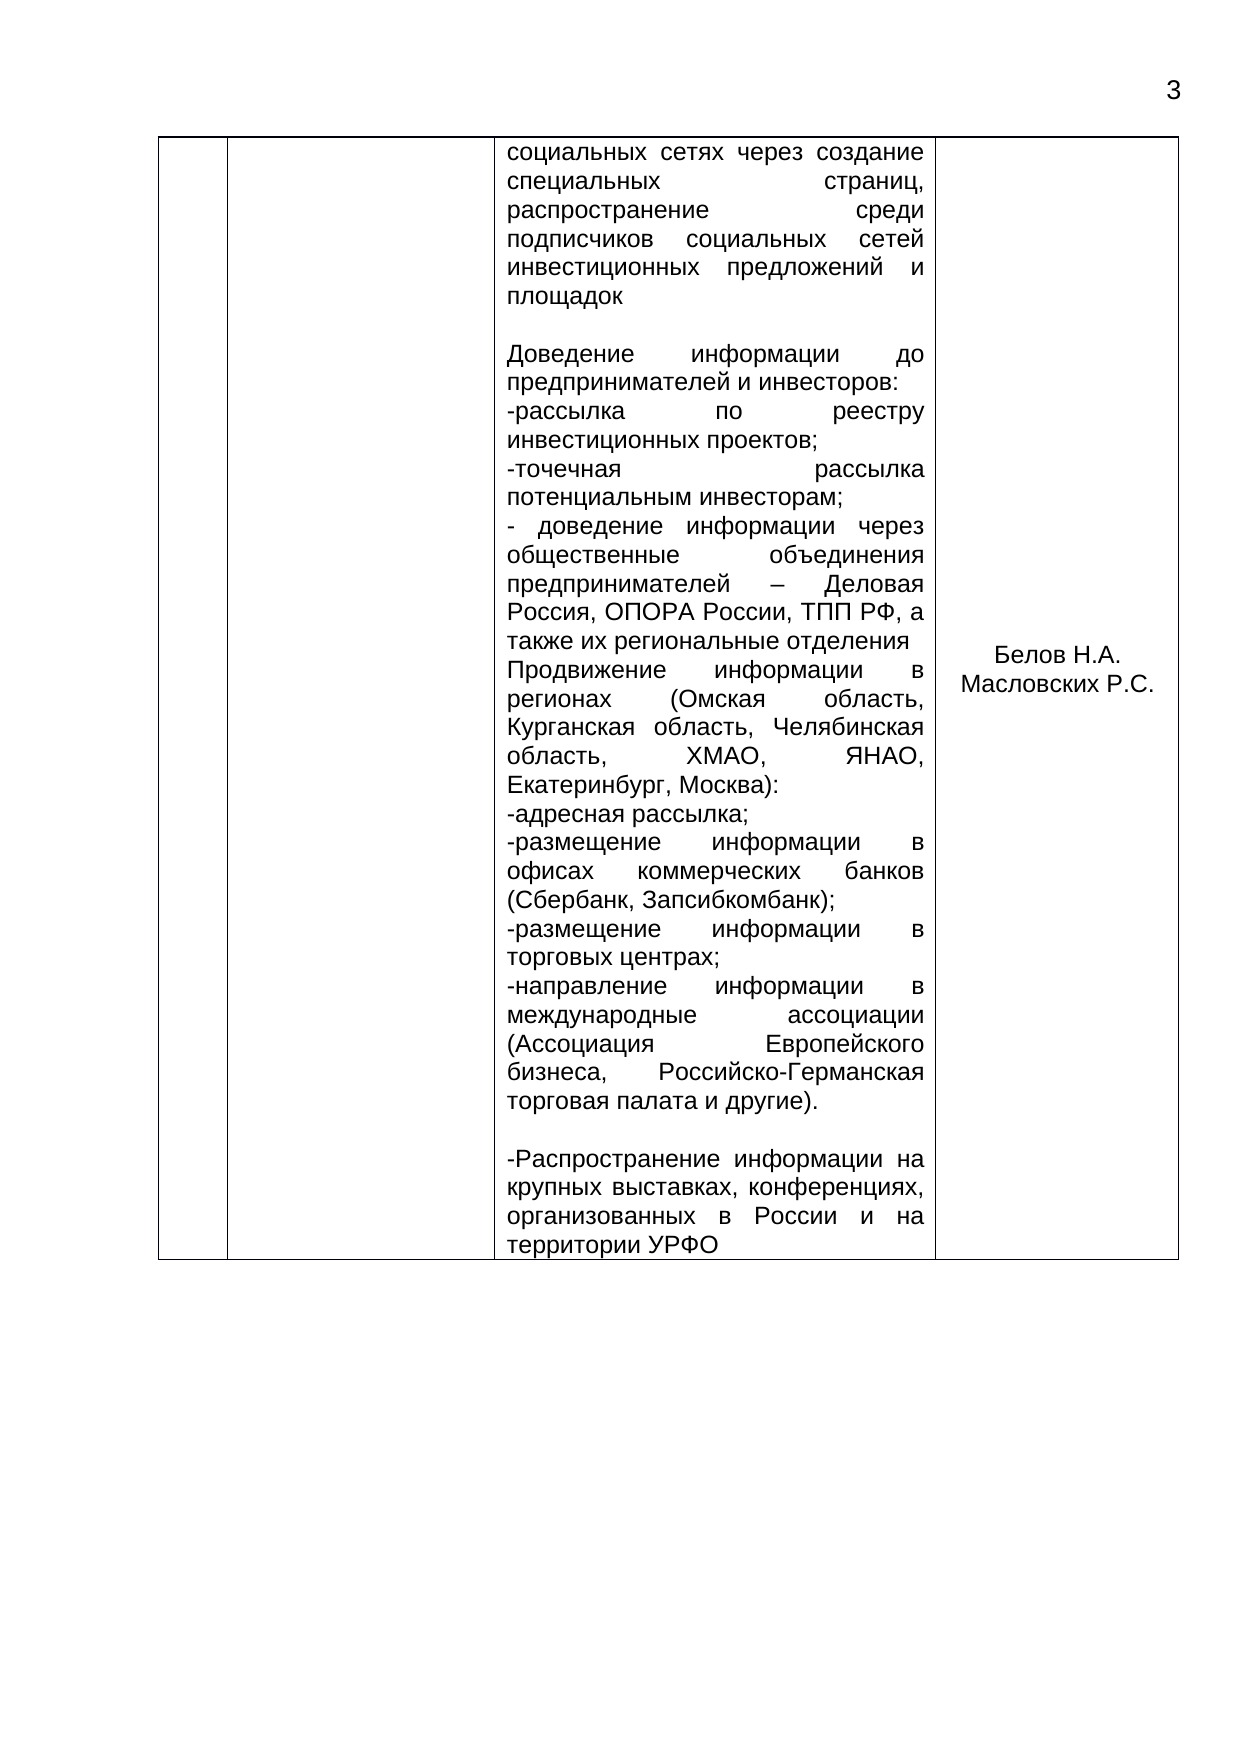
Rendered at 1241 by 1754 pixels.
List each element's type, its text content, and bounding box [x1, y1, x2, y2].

table_cell [159, 138, 227, 1259]
table_cell Белов Н.А. Масловских Р.С. [936, 138, 1178, 1259]
table_cell социальных сетях через создание специальных страниц, распространение среди подписчиков социальных сетей инвестиционных предложений и площадок Доведение информации до предпринимателей и инвесторов: -рассылка по реестру инвестиционных проектов; -точечная рассылка потенциальным инвесторам; - доведение информации через общественные объединения предпринимателей – Деловая Россия, ОПОРА России, ТПП РФ, а также их региональные отделения Продвижение информации в регионах (Омская область, Курганская область, Челябинская область, ХМАО, ЯНАО, Екатеринбург, Москва): -адресная рассылка; -размещение информации в офисах коммерческих банков (Сбербанк, Запсибкомбанк); -размещение информации в торговых центрах; -направление информации в международные ассоциации (Ассоциация Европейского бизнеса, Российско-Германская торговая палата и другие). -Распространение информации на крупных выставках, конференциях, организованных в России и на территории УРФО [495, 138, 935, 1259]
table_cell [228, 138, 494, 1259]
